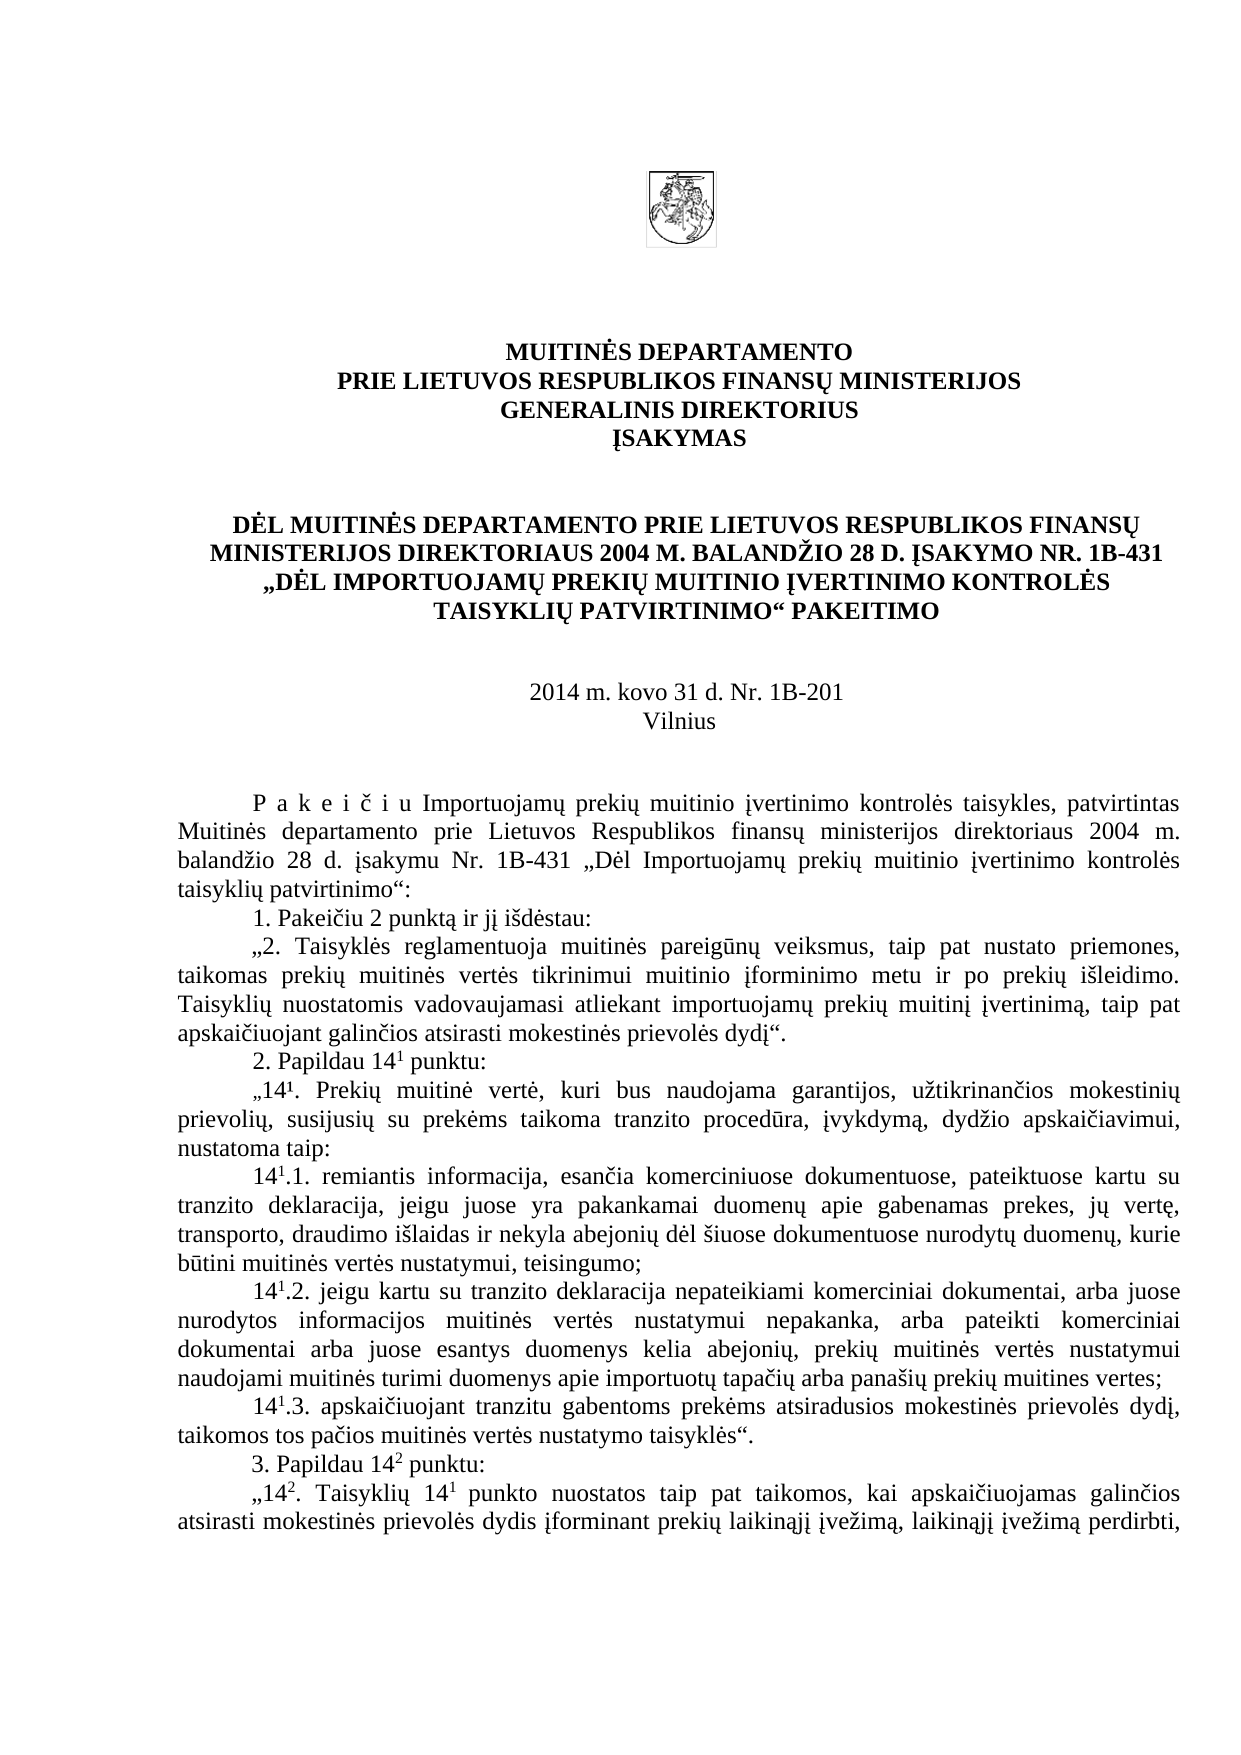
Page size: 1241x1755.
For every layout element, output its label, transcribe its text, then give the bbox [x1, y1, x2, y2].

text 3. Papildau 142 punktu: [177, 1449, 1181, 1478]
text „2. Taisyklės reglamentuoja muitinės pareigūnų veiksmus, taip pat nustato priemones, taikomas prekių muitinės vertės tikrinimui muitinio įforminimo metu ir po prekių išleidimo. Taisyklių nuostatomis vadovaujamasi atliekant importuojamų prekių muitinį įvertinimą, taip pat apskaičiuojant galinčios atsirasti mokestinės prievolės dydį“. [177, 931, 1181, 1046]
text PRIE LIETUVOS RESPUBLIKOS FINANSŲ MINISTERIJOS [177, 366, 1181, 395]
text 141.1. remiantis informacija, esančia komerciniuose dokumentuose, pateiktuose kartu su tranzito deklaracija, jeigu juose yra pakankamai duomenų apie gabenamas prekes, jų vertę, transporto, draudimo išlaidas ir nekyla abejonių dėl šiuose dokumentuose nurodytų duomenų, kurie būtini muitinės vertės nustatymui, teisingumo; [177, 1161, 1181, 1276]
text 141.2. jeigu kartu su tranzito deklaracija nepateikiami komerciniai dokumentai, arba juose nurodytos informacijos muitinės vertės nustatymui nepakanka, arba pateikti komerciniai dokumentai arba juose esantys duomenys kelia abejonių, prekių muitinės vertės nustatymui naudojami muitinės turimi duomenys apie importuotų tapačių arba panašių prekių muitines vertes; [177, 1276, 1181, 1391]
text 2014 m. kovo 31 d. Nr. 1B-201 [192, 677, 1181, 706]
text „14¹. Prekių muitinė vertė, kuri bus naudojama garantijos, užtikrinančios mokestinių prievolių, susijusių su prekėms taikoma tranzito procedūra, įvykdymą, dydžio apskaičiavimui, nustatoma taip: [177, 1075, 1181, 1161]
text ĮSAKYMAS [177, 423, 1181, 452]
text DĖL MUITINĖS DEPARTAMENTO PRIE LIETUVOS RESPUBLIKOS FINANSŲ MINISTERIJOS DIREKTORIAUS 2004 M. BALANDŽIO 28 D. ĮSAKYMO NR. 1B-431 „DĖL IMPORTUOJAMŲ PREKIŲ MUITINIO ĮVERTINIMO KONTROLĖS TAISYKLIŲ PATVIRTINIMO“ PAKEITIMO [192, 510, 1181, 625]
text „142. Taisyklių 141 punkto nuostatos taip pat taikomos, kai apskaičiuojamas galinčios atsirasti mokestinės prievolės dydis įforminant prekių laikinąjį įvežimą, laikinąjį įvežimą perdirbti, [177, 1478, 1181, 1535]
text GENERALINIS DIREKTORIUS [177, 395, 1181, 423]
text P a k e i č i u Importuojamų prekių muitinio įvertinimo kontrolės taisykles, patvirtintas Muitinės departamento prie Lietuvos Respublikos finansų ministerijos direktoriaus 2004 m. balandžio 28 d. įsakymu Nr. 1B-431 „Dėl Importuojamų prekių muitinio įvertinimo kontrolės taisyklių patvirtinimo“: [177, 788, 1181, 903]
text 2. Papildau 141 punktu: [177, 1046, 1181, 1075]
text Vilnius [177, 706, 1181, 735]
text 141.3. apskaičiuojant tranzitu gabentoms prekėms atsiradusios mokestinės prievolės dydį, taikomos tos pačios muitinės vertės nustatymo taisyklės“. [177, 1391, 1181, 1449]
text MUITINĖS DEPARTAMENTO [177, 337, 1181, 366]
text 1. Pakeičiu 2 punktą ir jį išdėstau: [252, 903, 1181, 931]
